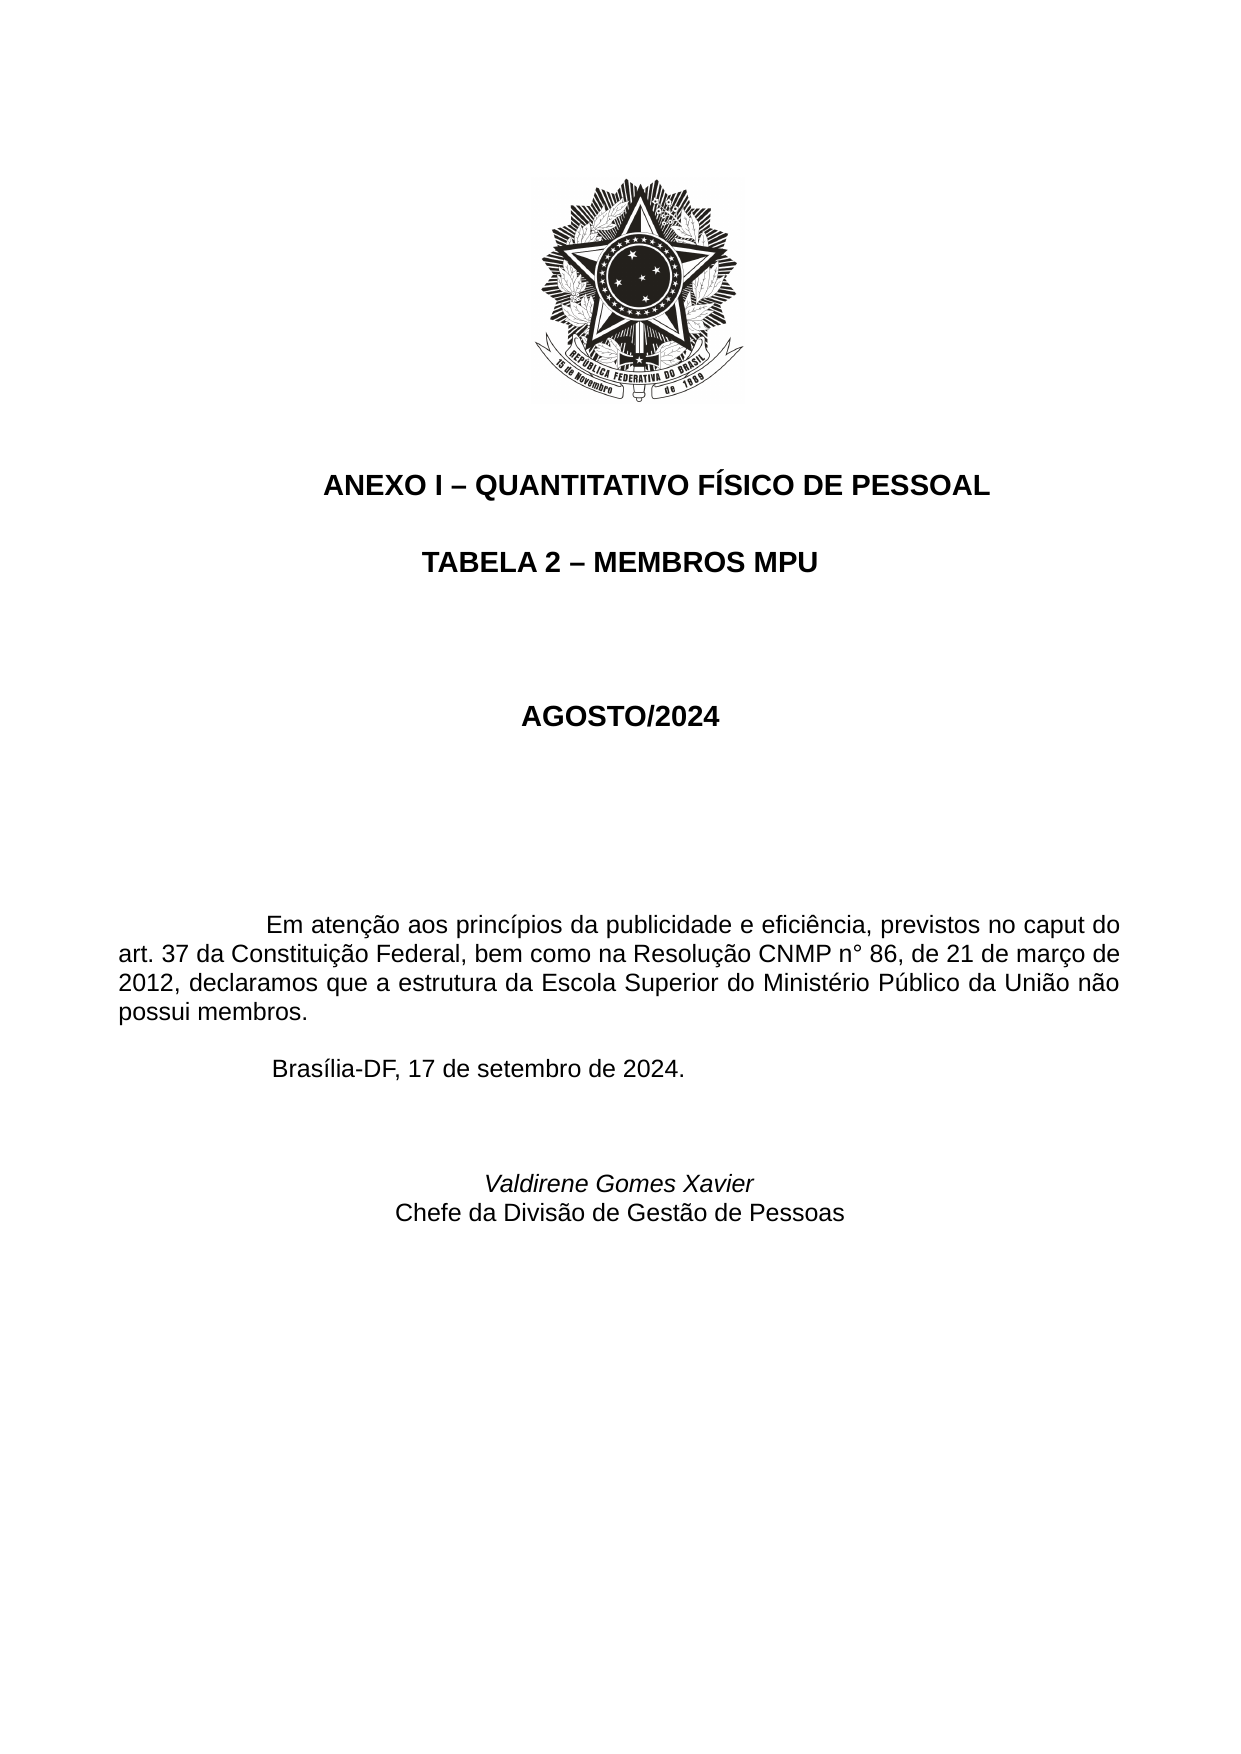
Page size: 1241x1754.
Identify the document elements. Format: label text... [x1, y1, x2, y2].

text Chefe da Divisão de Gestão de Pessoas [118, 1198, 1122, 1226]
text AGOSTO/2024 [118, 699, 1122, 733]
picture [530, 177, 746, 404]
text Em atenção aos princípios da publicidade e eficiência, previstos no caput do art. 37 da Constituição Federal, bem como na Resolução CNMP n° 86, de 21 de março de 2012, declaramos que a estrutura da Escola Superior do Ministério Público da União não possui membros. [118, 910, 1122, 1025]
text TABELA 2 – MEMBROS MPU [118, 545, 1122, 578]
text Valdirene Gomes Xavier [118, 1169, 1122, 1198]
text Brasília-DF, 17 de setembro de 2024. [118, 1054, 1122, 1083]
text ANEXO I – QUANTITATIVO FÍSICO DE PESSOAL [118, 468, 1122, 501]
